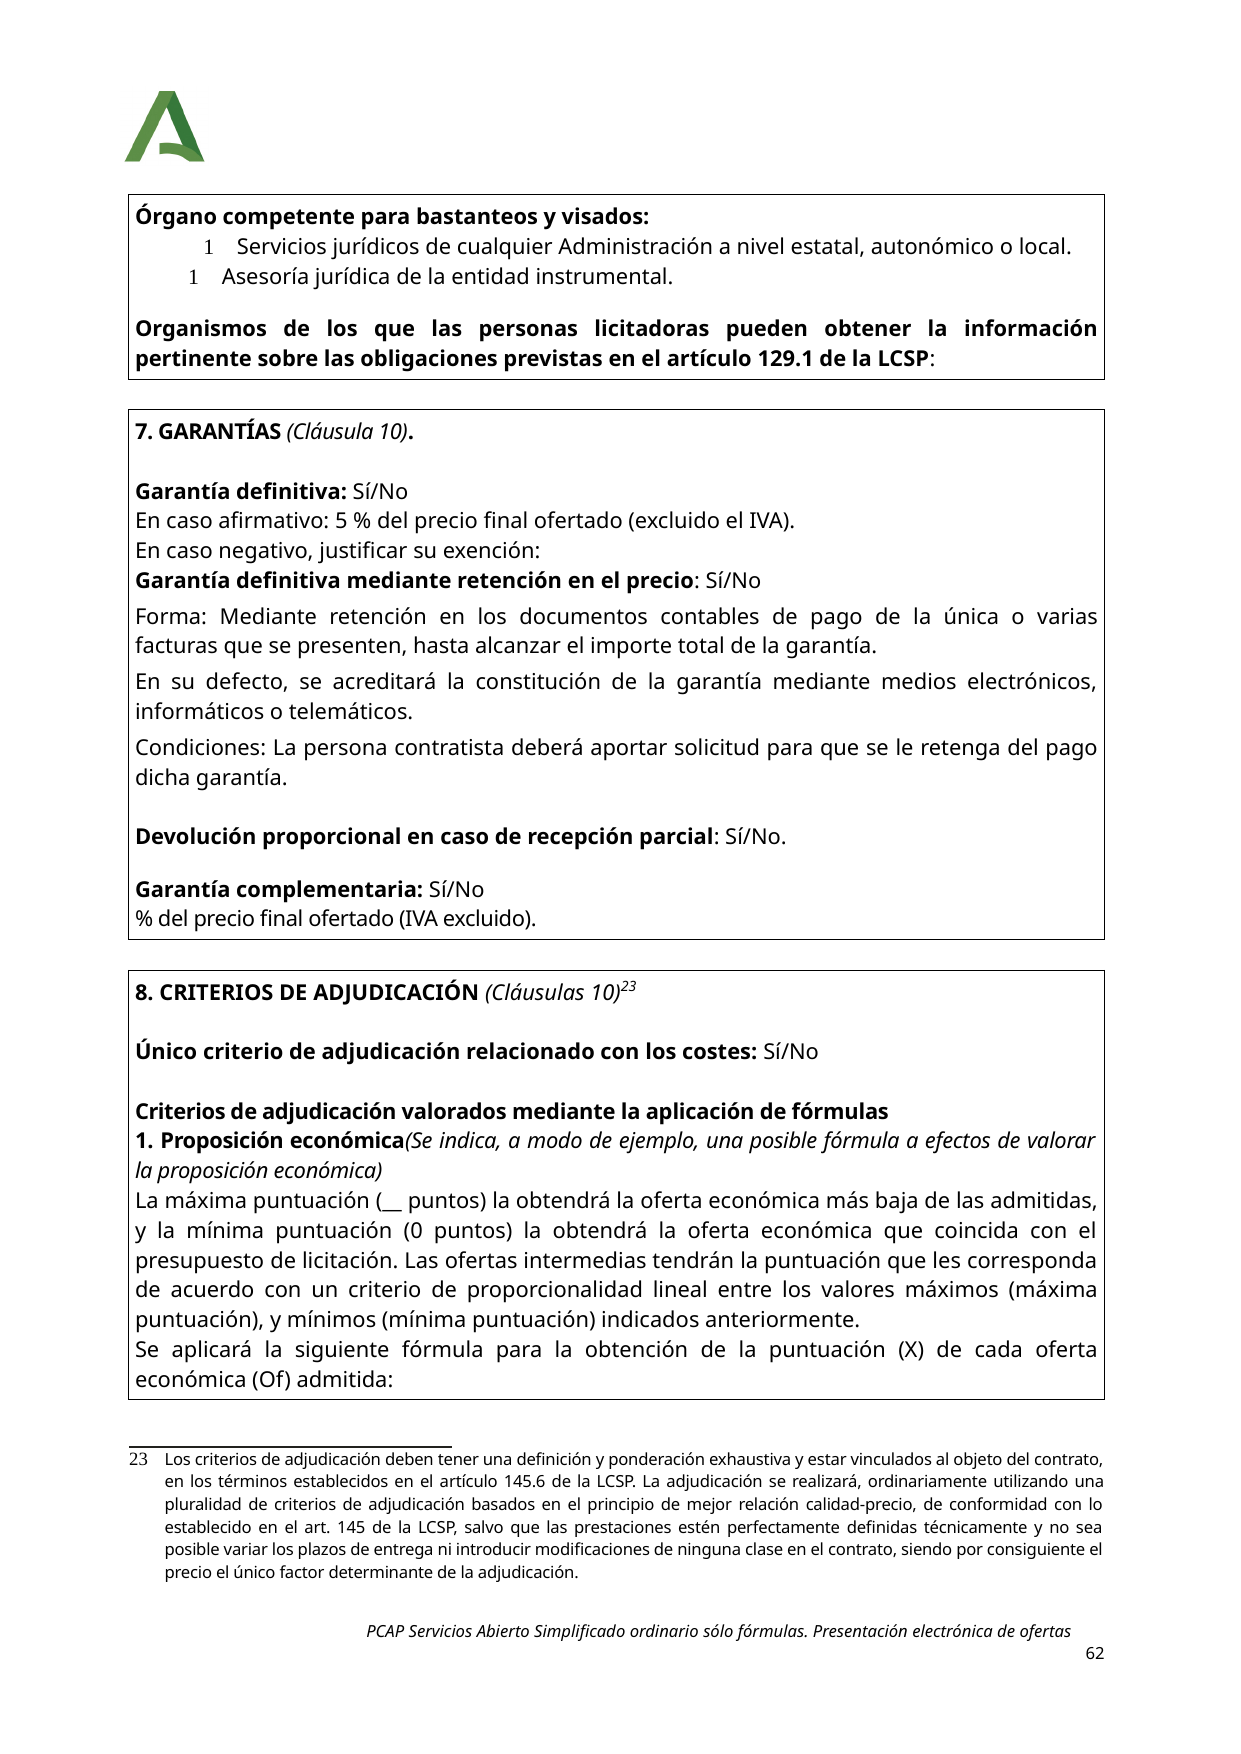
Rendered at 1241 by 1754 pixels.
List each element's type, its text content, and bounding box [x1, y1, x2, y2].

table_header 8. CRITERIOS DE ADJUDICACIÓN (Cláusulas 10) Único criterio de adjudicación relacionado con los costes: Sí/No Criterios de adjudicación valorados mediante la aplicación de fórmulas 1. Proposición económica(Se indica, a modo de ejemplo, una posible fórmula a efectos de valorar la proposición económica) La máxima puntuación (__ puntos) la obtendrá la oferta económica más baja de las admitidas, y la mínima puntuación (0 puntos) la obtendrá la oferta económica que coincida con el presupuesto de licitación. Las ofertas intermedias tendrán la puntuación que les corresponda de acuerdo con un criterio de proporcionalidad lineal entre los valores máximos (máxima puntuación), y mínimos (mínima puntuación) indicados anteriormente. Se aplicará la siguiente fórmula para la obtención de la puntuación (X) de cada oferta económica (Of) admitida: siendo, PL= Presupuesto de Licitación (en euros) Max= Puntuación máxima de la proposición económica OMB= Oferta Más Baja (en euros) Of= Oferta económica de la empresa (en euros) 2. ... 3. ... Parámetros objetivos para considerar una oferta anormalmente baja: [129, 971, 1104, 1399]
table_header Órgano competente para bastanteos y visados:  Servicios jurídicos de cualquier Administración a nivel estatal, autonómico o local.  Asesoría jurídica de la entidad instrumental. Organismos de los que las personas licitadoras pueden obtener la información pertinente sobre las obligaciones previstas en el artículo 129.1 de la LCSP: [129, 195, 1104, 378]
picture [120, 86, 209, 166]
table_header 7. GARANTÍAS (Cláusula 10). Garantía definitiva: Sí/No En caso afirmativo: 5 % del precio final ofertado (excluido el IVA). En caso negativo, justificar su exención: Garantía definitiva mediante retención en el precio: Sí/No Forma: Mediante retención en los documentos contables de pago de la única o varias facturas que se presenten, hasta alcanzar el importe total de la garantía. En su defecto, se acreditará la constitución de la garantía mediante medios electrónicos, informáticos o telemáticos. Condiciones: La persona contratista deberá aportar solicitud para que se le retenga del pago dicha garantía. Devolución proporcional en caso de recepción parcial: Sí/No. Garantía complementaria: Sí/No % del precio final ofertado (IVA excluido). [129, 410, 1104, 939]
